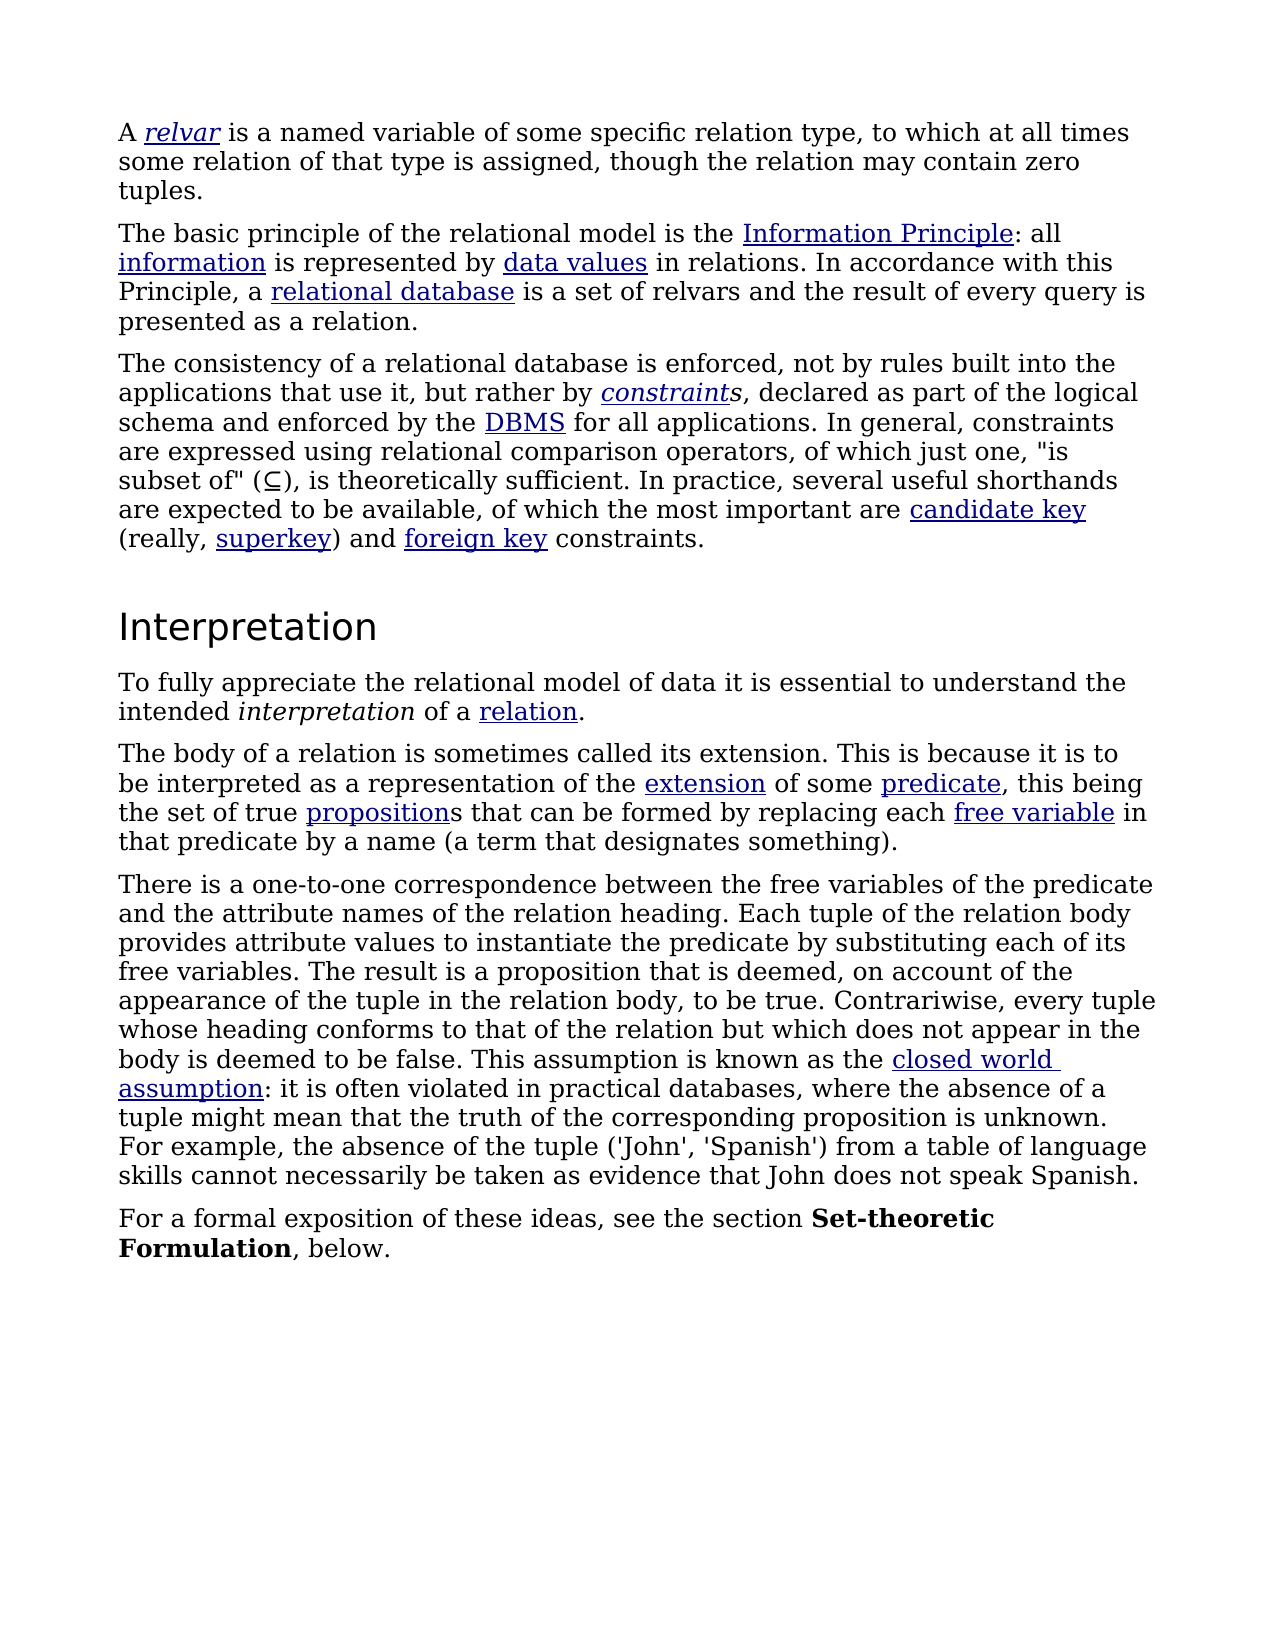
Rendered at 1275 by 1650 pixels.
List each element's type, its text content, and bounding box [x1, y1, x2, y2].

text The consistency of a relational database is enforced, not by rules built into the applications that use it, but rather by constraints, declared as part of the logical schema and enforced by the DBMS for all applications. In general, constraints are expressed using relational comparison operators, of which just one, "is subset of" (⊆), is theoretically sufficient. In practice, several useful shorthands are expected to be available, of which the most important are candidate key (really, superkey) and foreign key constraints. [118, 349, 1157, 553]
text There is a one-to-one correspondence between the free variables of the predicate and the attribute names of the relation heading. Each tuple of the relation body provides attribute values to instantiate the predicate by substituting each of its free variables. The result is a proposition that is deemed, on account of the appearance of the tuple in the relation body, to be true. Contrariwise, every tuple whose heading conforms to that of the relation but which does not appear in the body is deemed to be false. This assumption is known as the closed world assumption: it is often violated in practical databases, where the absence of a tuple might mean that the truth of the corresponding proposition is unknown. For example, the absence of the tuple ('John', 'Spanish') from a table of language skills cannot necessarily be taken as evidence that John does not speak Spanish. [118, 870, 1157, 1191]
text For a formal exposition of these ideas, see the section Set-theoretic Formulation, below. [118, 1204, 1157, 1263]
text The basic principle of the relational model is the Information Principle: all information is represented by data values in relations. In accordance with this Principle, a relational database is a set of relvars and the result of every query is presented as a relation. [118, 219, 1157, 336]
text A relvar is a named variable of some specific relation type, to which at all times some relation of that type is assigned, though the relation may contain zero tuples. [118, 118, 1157, 206]
text The body of a relation is sometimes called its extension. This is because it is to be interpreted as a representation of the extension of some predicate, this being the set of true propositions that can be formed by replacing each free variable in that predicate by a name (a term that designates something). [118, 739, 1157, 856]
text To fully appreciate the relational model of data it is essential to understand the intended interpretation of a relation. [118, 668, 1157, 726]
subtitle Interpretation [118, 606, 1157, 650]
